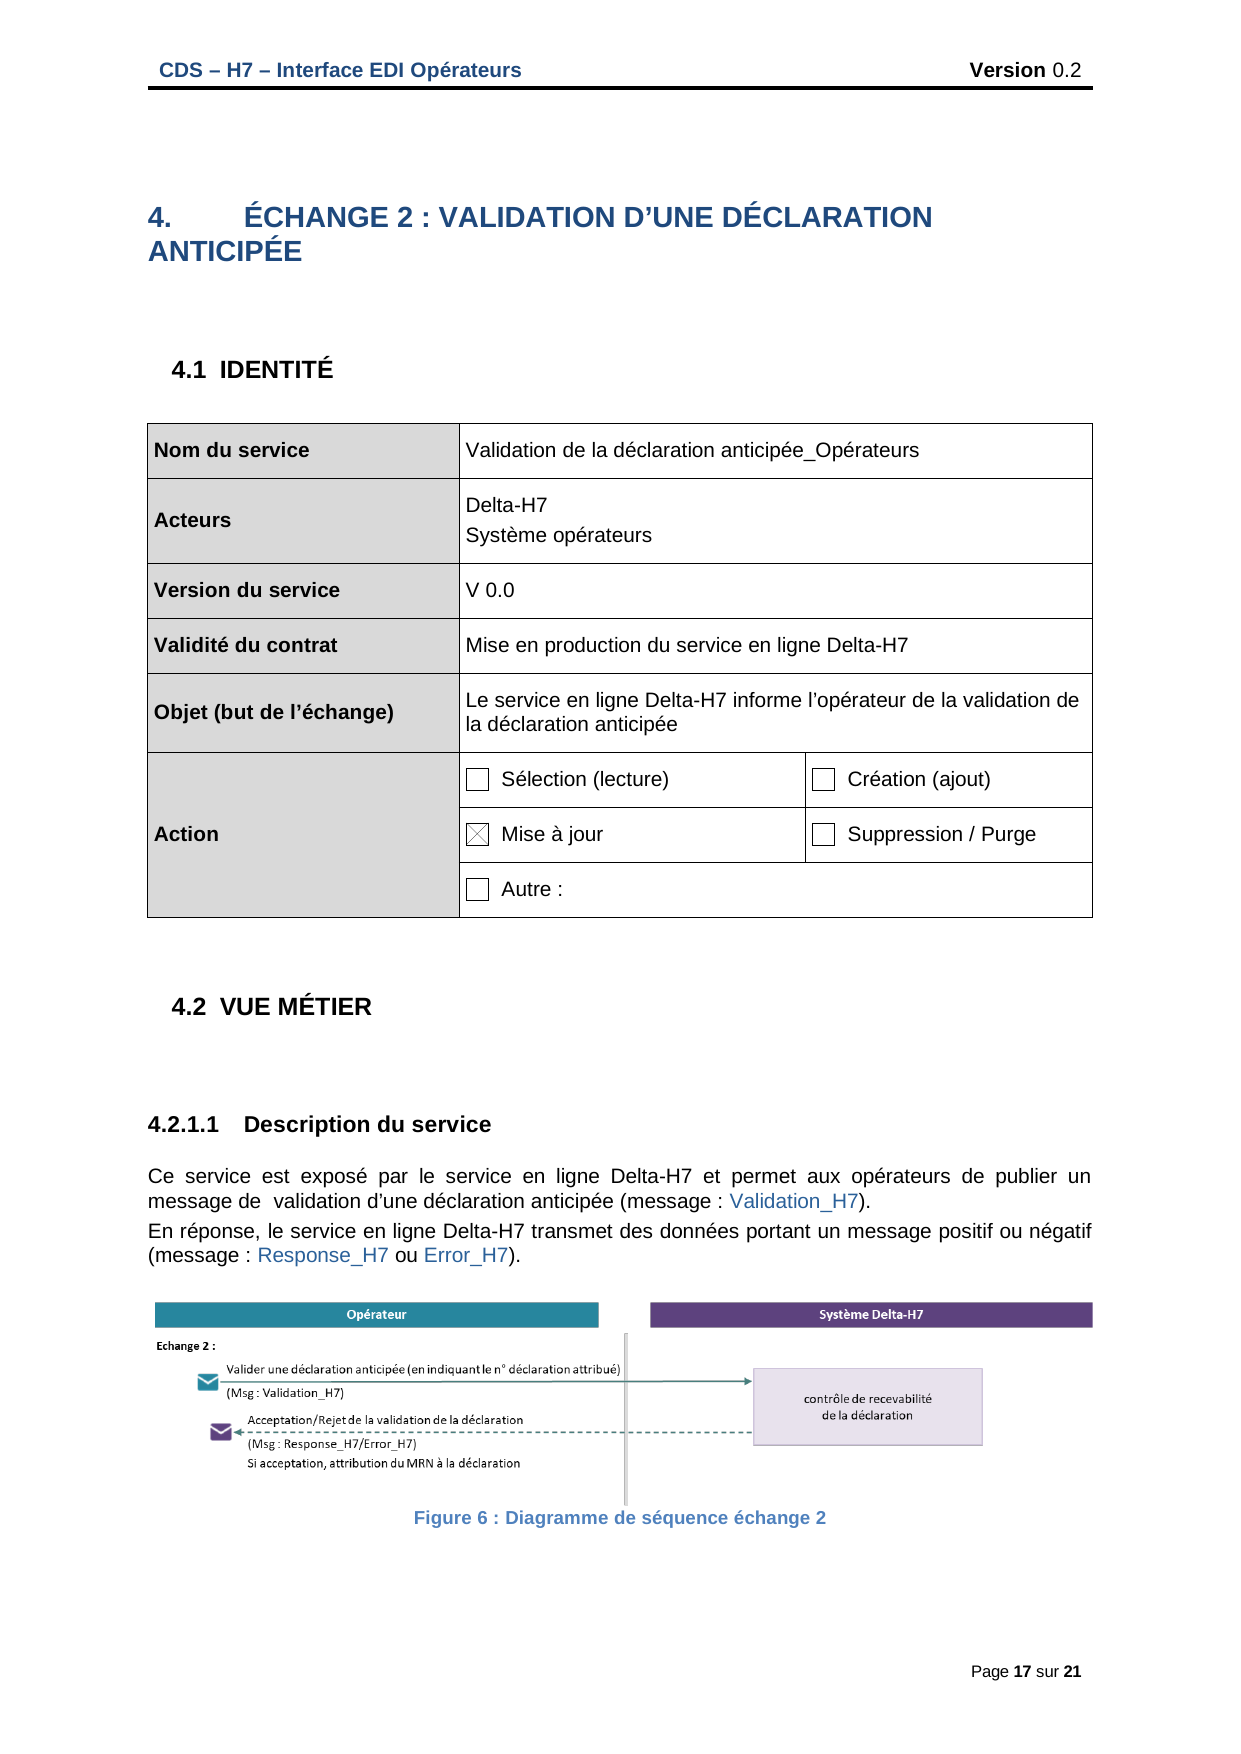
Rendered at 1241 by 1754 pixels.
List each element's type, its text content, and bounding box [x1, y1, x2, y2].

table_cell Objet (but de l’échange) [148, 674, 459, 752]
text En réponse, le service en ligne Delta-H7 transmet des données portant un message positif ou négatif (message : Response_H7 ou Error_H7). [148, 1219, 1092, 1267]
table_cell Suppression / Purge [806, 808, 1092, 862]
table_cell Validité du contrat [148, 619, 459, 673]
table_cell Version du service [148, 564, 459, 618]
table_cell Delta-H7 Système opérateurs [460, 479, 1092, 563]
table_header Nom du service [148, 424, 459, 478]
table_cell Création (ajout) [806, 753, 1092, 807]
table_cell Mise en production du service en ligne Delta-H7 [460, 619, 1092, 673]
subtitle Vue métier [171, 992, 1092, 1021]
table_cell Le service en ligne Delta-H7 informe l’opérateur de la validation de la déclaration anticipée [460, 674, 1092, 752]
table_cell Sélection (lecture) [460, 753, 805, 807]
subtitle Description du service [148, 1110, 1092, 1137]
subtitle Échange 2 : Validation d’une déclaration anticipée [148, 200, 1092, 267]
subtitle Identité [171, 354, 1092, 384]
text Ce service est exposé par le service en ligne Delta-H7 et permet aux opérateurs de publier un message de validation d’une déclaration anticipée (message : Validation_H7). [148, 1164, 1092, 1213]
text Figure 6 : Diagramme de séquence échange 2 [148, 1507, 1092, 1528]
table_cell Autre : [460, 863, 1092, 917]
table_cell Acteurs [148, 479, 459, 563]
picture [147, 1301, 1093, 1507]
table_cell V 0.0 [460, 564, 1092, 618]
table_header Validation de la déclaration anticipée_Opérateurs [460, 424, 1092, 478]
table_cell Action [148, 753, 459, 917]
table_cell Mise à jour [460, 808, 805, 862]
